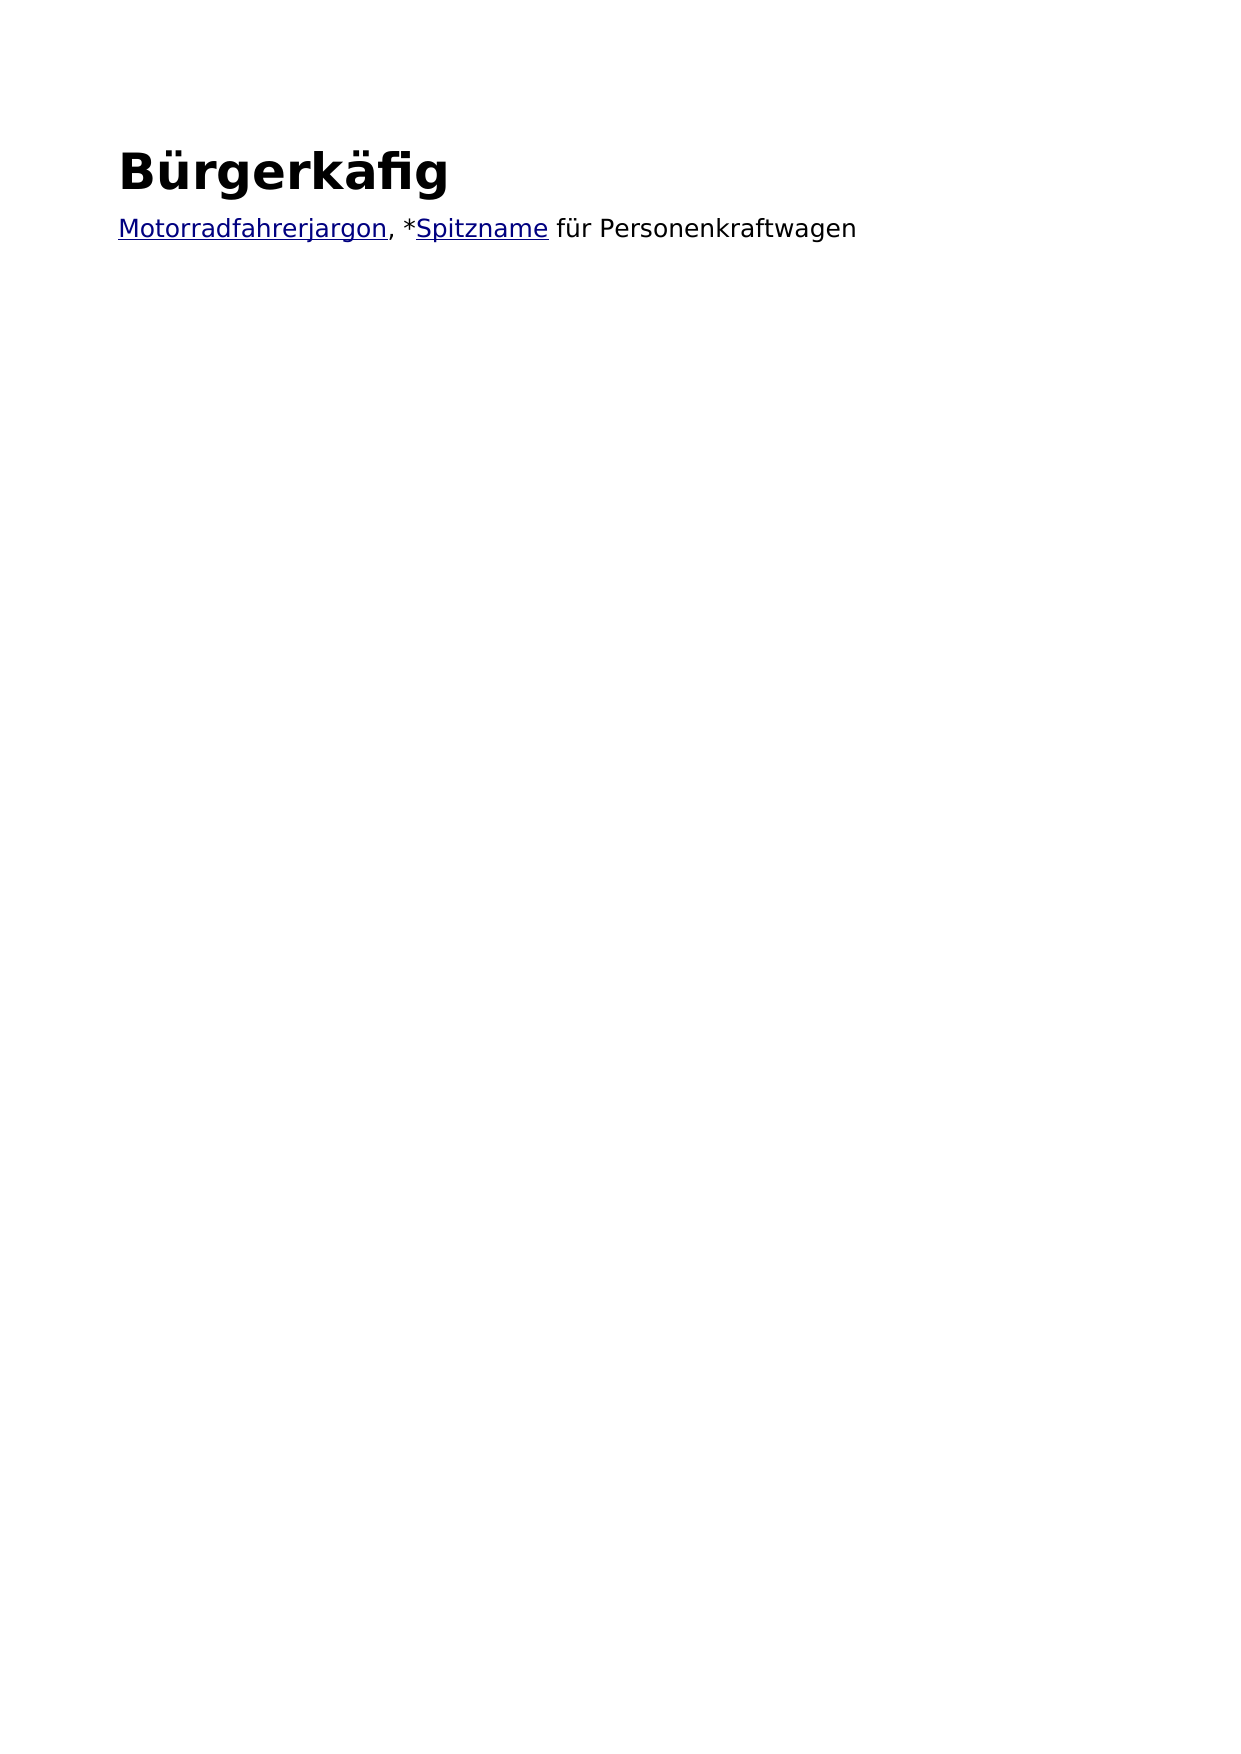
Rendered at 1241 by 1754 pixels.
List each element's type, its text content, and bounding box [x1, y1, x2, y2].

subtitle Bürgerkäfig [118, 143, 1122, 201]
text Motorradfahrerjargon, *Spitzname für Personenkraftwagen [118, 214, 1122, 243]
